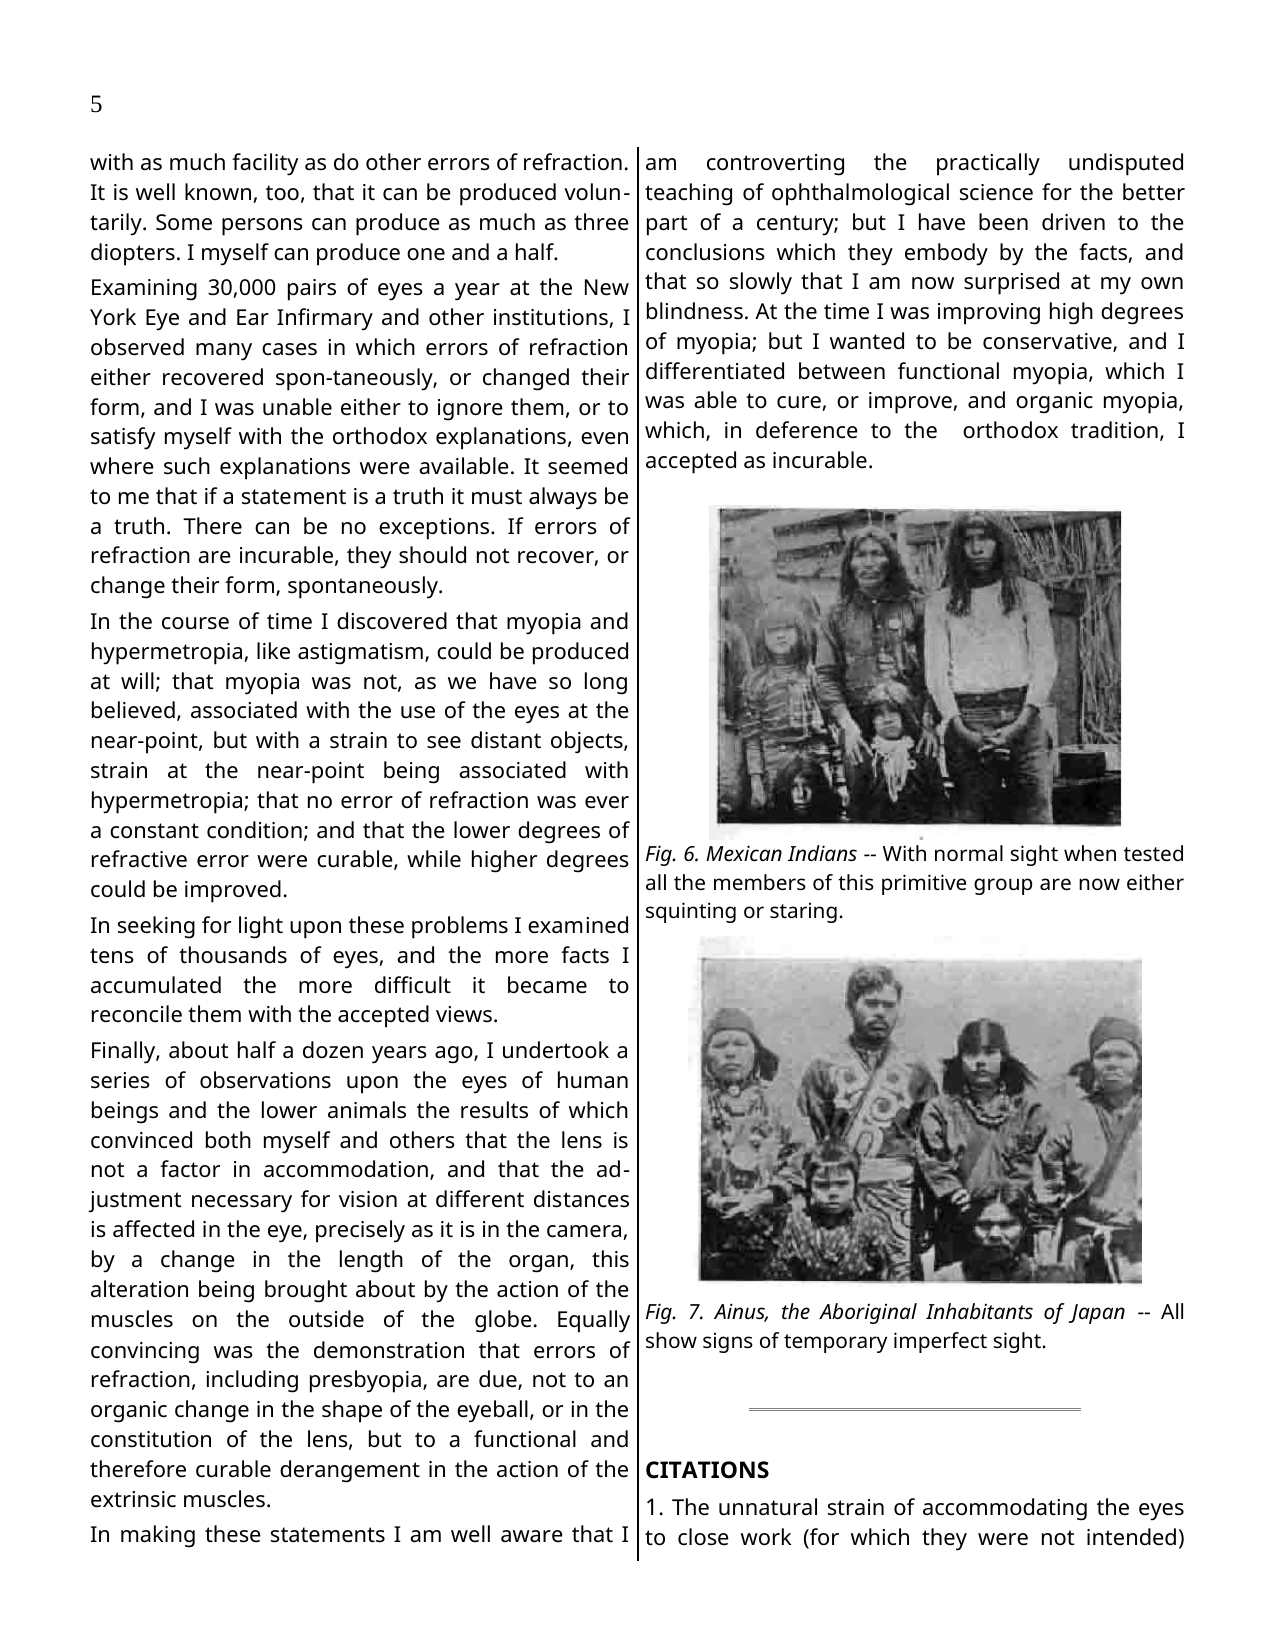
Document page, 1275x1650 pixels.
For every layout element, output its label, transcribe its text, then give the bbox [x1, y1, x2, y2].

text am controverting the prac­tically undis­puted teaching of ophthal­mological science for the bet­ter part of a century; but I have been driven to the conclusions which they embody by the facts, and that so slowly that I am now surprised at my own blindness. At the time I was improving high degrees of myopia; but I wanted to be conserv­ative, and I differenti­ated between functional myopia, which I was able to cure, or improve, and organic myopia, which, in deference to the ortho­dox tradition, I accepted as incurable. [645, 147, 1185, 475]
text 1. The unnatural strain of accommodating the eyes to close work (for which they were not intended) [645, 1491, 1185, 1552]
picture [688, 927, 1142, 1298]
text In making these statements I am well aware that I [90, 1519, 630, 1549]
text In the course of time I discovered that myopia and hypermetropia, like astigma­tism, could be produced at will; that myopia was not, as we have so long believed, asso­ciated with the use of the eyes at the near-point, but with a strain to see distant objects, strain at the near-point being associated with hypermetropia; that no error of refraction was ever a constant con­dition; and that the lower degrees of refrac­tive error were curable, while higher degrees could be improved. [90, 606, 630, 904]
text Fig. 7. Ainus, the Aboriginal Inhabitants of Japan -- All show signs of temporary imperfect sight. [645, 931, 1185, 1354]
text CITATIONS [645, 1454, 1185, 1485]
picture [708, 505, 1122, 840]
text Finally, about half a dozen years ago, I undertook a series of observations upon the eyes of human beings and the lower animals the results of which convinced both myself and others that the lens is not a factor in accommodation, and that the ad­justment necessary for vision at different dis­tances is affected in the eye, precisely as it is in the camera, by a change in the length of the organ, this alteration being brought about by the action of the muscles on the outside of the globe. Equally convincing was the demonstration that errors of refraction, including presbyopia, are due, not to an organic change in the shape of the eyeball, or in the constitution of the lens, but to a functional and therefore curable derangement in the action of the extrinsic muscles. [90, 1035, 630, 1513]
text Examining 30,000 pairs of eyes a year at the New York Eye and Ear Infirmary and other institu­tions, I observed many cases in which errors of refraction either recovered spon-taneously, or changed their form, and I was unable either to ignore them, or to satisfy myself with the ortho­dox explanations, even where such explanations were available. It seemed to me that if a state­ment is a truth it must always be a truth. There can be no excep­tions. If errors of refraction are incurable, they should not recover, or change their form, spontaneously. [90, 272, 630, 600]
text Fig. 6. Mexican Indians -- With normal sight when tested all the members of this primitive group are now either squinting or staring. [645, 481, 1185, 925]
text with as much facility as do other errors of refraction. It is well known, too, that it can be produced volun­tarily. Some persons can produce as much as three diopters. I myself can produce one and a half. [90, 147, 630, 266]
text In seeking for light upon these problems I exam­ined tens of thousands of eyes, and the more facts I accumulated the more difficult it became to reconcile them with the accepted views. [90, 910, 630, 1029]
